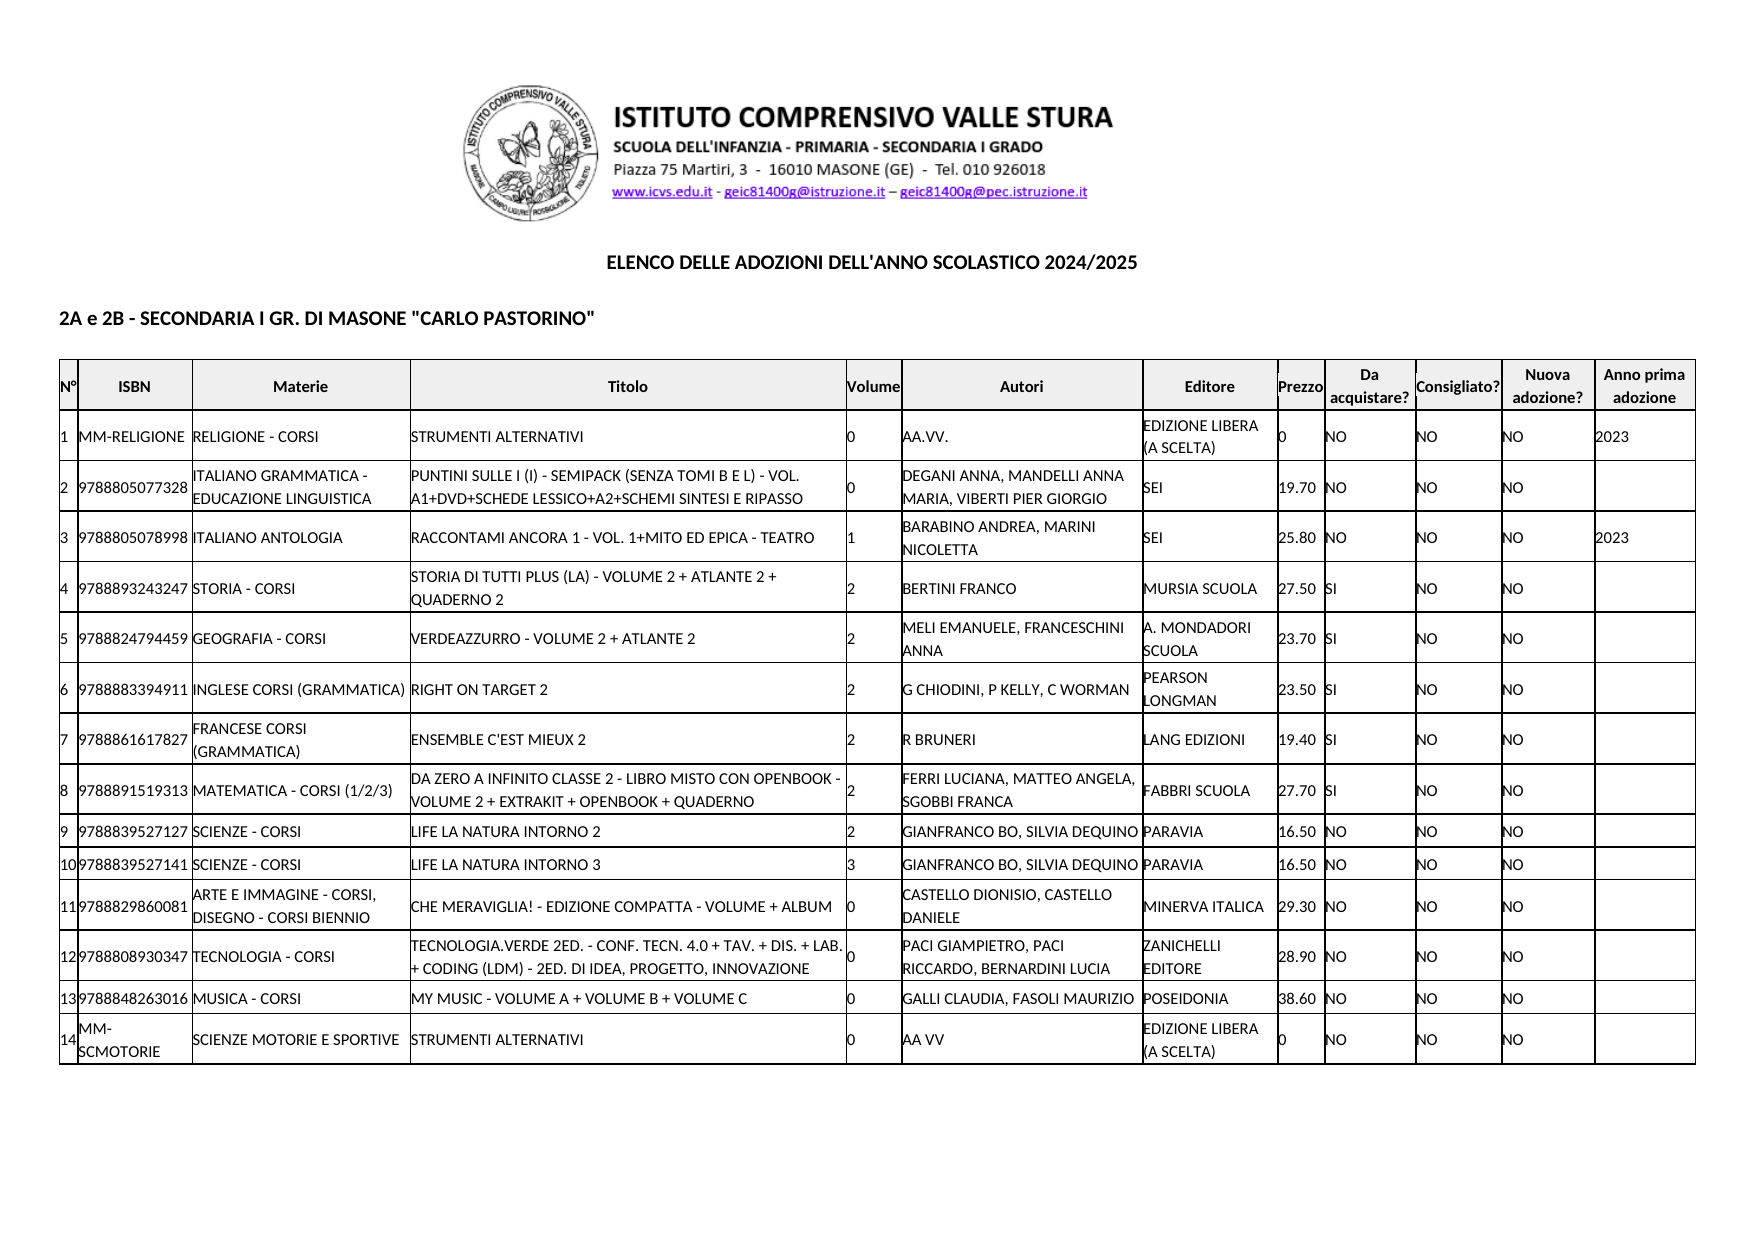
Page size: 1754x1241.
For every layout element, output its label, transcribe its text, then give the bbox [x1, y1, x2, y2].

table_header Nuova adozione? [1503, 360, 1594, 409]
table_cell 9788824794459 [79, 613, 192, 662]
table_cell BARABINO ANDREA, MARINI NICOLETTA [903, 512, 1142, 561]
table_cell NO [1326, 848, 1415, 879]
table_cell TECNOLOGIA - CORSI [193, 931, 410, 980]
table_cell STRUMENTI ALTERNATIVI [411, 411, 846, 460]
table_cell POSEIDONIA [1144, 981, 1277, 1012]
table_cell 2 [847, 765, 901, 813]
table_cell 10 [60, 848, 77, 879]
table_cell [1596, 815, 1695, 846]
table_cell [1596, 1014, 1695, 1063]
table_cell STRUMENTI ALTERNATIVI [411, 1014, 846, 1063]
table_cell 9788891519313 [79, 765, 192, 813]
table_cell TECNOLOGIA.VERDE 2ED. - CONF. TECN. 4.0 + TAV. + DIS. + LAB. + CODING (LDM) - 2ED. DI IDEA, PROGETTO, INNOVAZIONE [411, 931, 846, 980]
table_cell 27.70 [1279, 765, 1324, 813]
table_cell NO [1417, 981, 1501, 1012]
table_cell SEI [1144, 461, 1277, 510]
table_cell GALLI CLAUDIA, FASOLI MAURIZIO [903, 981, 1142, 1012]
table_cell PEARSON LONGMAN [1144, 663, 1277, 712]
table_cell STORIA - CORSI [193, 562, 410, 611]
table_header Editore [1144, 360, 1277, 409]
table_cell 11 [60, 880, 77, 929]
table_cell NO [1417, 512, 1501, 561]
table_cell 0 [847, 880, 901, 929]
table_cell RIGHT ON TARGET 2 [411, 663, 846, 712]
table_cell [1596, 765, 1695, 813]
table_cell 2 [847, 562, 901, 611]
table_cell NO [1503, 411, 1594, 460]
table_cell 9788848263016 [79, 981, 192, 1012]
table_cell 29.30 [1279, 880, 1324, 929]
table_cell FABBRI SCUOLA [1144, 765, 1277, 813]
table_cell ARTE E IMMAGINE - CORSI, DISEGNO - CORSI BIENNIO [193, 880, 410, 929]
table_cell [1596, 880, 1695, 929]
table_header Materie [193, 360, 410, 409]
table_cell NO [1503, 562, 1594, 611]
table_cell SI [1326, 714, 1415, 763]
table_cell [1596, 714, 1695, 763]
table_cell NO [1417, 931, 1501, 980]
table_cell 27.50 [1279, 562, 1324, 611]
table_cell NO [1326, 512, 1415, 561]
table_cell AA.VV. [903, 411, 1142, 460]
table_cell MINERVA ITALICA [1144, 880, 1277, 929]
table_cell SI [1326, 765, 1415, 813]
table_cell 28.90 [1279, 931, 1324, 980]
table_cell 9788808930347 [79, 931, 192, 980]
table_cell NO [1417, 613, 1501, 662]
table_cell 19.70 [1279, 461, 1324, 510]
table_cell 6 [60, 663, 77, 712]
table_cell R BRUNERI [903, 714, 1142, 763]
table_cell 2 [847, 663, 901, 712]
table_cell NO [1417, 663, 1501, 712]
table_cell 4 [60, 562, 77, 611]
table_cell NO [1326, 461, 1415, 510]
table_cell SCIENZE - CORSI [193, 848, 410, 879]
table_cell NO [1417, 1014, 1501, 1063]
table_cell GEOGRAFIA - CORSI [193, 613, 410, 662]
table_cell ZANICHELLI EDITORE [1144, 931, 1277, 980]
table_header ISBN [79, 360, 192, 409]
table_cell SCIENZE - CORSI [193, 815, 410, 846]
table_cell NO [1503, 765, 1594, 813]
table_cell LIFE LA NATURA INTORNO 2 [411, 815, 846, 846]
table_cell ITALIANO ANTOLOGIA [193, 512, 410, 561]
table_cell [1596, 461, 1695, 510]
table_cell PARAVIA [1144, 815, 1277, 846]
table_cell NO [1417, 562, 1501, 611]
table_cell FRANCESE CORSI (GRAMMATICA) [193, 714, 410, 763]
table_cell 14 [60, 1014, 77, 1063]
table_cell 9788893243247 [79, 562, 192, 611]
table_cell NO [1503, 1014, 1594, 1063]
table_cell 9788829860081 [79, 880, 192, 929]
table_cell AA VV [903, 1014, 1142, 1063]
table_cell NO [1503, 931, 1594, 980]
table_cell 2 [847, 613, 901, 662]
table_cell NO [1417, 461, 1501, 510]
table_header Consigliato? [1417, 360, 1501, 409]
table_cell 7 [60, 714, 77, 763]
table_header Volume [847, 360, 901, 409]
table_cell ITALIANO GRAMMATICA - EDUCAZIONE LINGUISTICA [193, 461, 410, 510]
table_cell NO [1503, 613, 1594, 662]
table_cell NO [1417, 714, 1501, 763]
table_cell 0 [847, 411, 901, 460]
table_cell GIANFRANCO BO, SILVIA DEQUINO [903, 848, 1142, 879]
table_cell 9788839527141 [79, 848, 192, 879]
table_cell 9 [60, 815, 77, 846]
table_cell DEGANI ANNA, MANDELLI ANNA MARIA, VIBERTI PIER GIORGIO [903, 461, 1142, 510]
table_cell MUSICA - CORSI [193, 981, 410, 1012]
table_cell STORIA DI TUTTI PLUS (LA) - VOLUME 2 + ATLANTE 2 + QUADERNO 2 [411, 562, 846, 611]
table_cell 2 [847, 815, 901, 846]
table_cell NO [1326, 880, 1415, 929]
table_cell LANG EDIZIONI [1144, 714, 1277, 763]
table_cell 1 [847, 512, 901, 561]
table_cell 25.80 [1279, 512, 1324, 561]
table_cell 19.40 [1279, 714, 1324, 763]
table_header Da acquistare? [1326, 360, 1415, 409]
table_cell FERRI LUCIANA, MATTEO ANGELA, SGOBBI FRANCA [903, 765, 1142, 813]
table_cell NO [1503, 663, 1594, 712]
table_cell 8 [60, 765, 77, 813]
table_cell [1596, 562, 1695, 611]
table_cell [1596, 848, 1695, 879]
table_cell 12 [60, 931, 77, 980]
table_cell NO [1417, 765, 1501, 813]
table_cell 0 [847, 981, 901, 1012]
table_cell MM-SCMOTORIE [79, 1014, 192, 1063]
table_cell NO [1326, 815, 1415, 846]
table_cell CASTELLO DIONISIO, CASTELLO DANIELE [903, 880, 1142, 929]
table_cell SI [1326, 562, 1415, 611]
table_cell NO [1503, 461, 1594, 510]
table_cell SEI [1144, 512, 1277, 561]
table_cell RACCONTAMI ANCORA 1 - VOL. 1+MITO ED EPICA - TEATRO [411, 512, 846, 561]
table_cell G CHIODINI, P KELLY, C WORMAN [903, 663, 1142, 712]
table_header Anno prima adozione [1596, 360, 1695, 409]
table_cell 2 [847, 714, 901, 763]
table_cell 16.50 [1279, 848, 1324, 879]
text ELENCO DELLE ADOZIONI DELL'ANNO SCOLASTICO 2024/2025 [59, 249, 1695, 275]
table_cell NO [1326, 981, 1415, 1012]
table_cell 0 [1279, 1014, 1324, 1063]
table_cell PUNTINI SULLE I (I) - SEMIPACK (SENZA TOMI B E L) - VOL. A1+DVD+SCHEDE LESSICO+A2+SCHEMI SINTESI E RIPASSO [411, 461, 846, 510]
table_cell VERDEAZZURRO - VOLUME 2 + ATLANTE 2 [411, 613, 846, 662]
table_cell 13 [60, 981, 77, 1012]
table_header Autori [903, 360, 1142, 409]
table_cell 5 [60, 613, 77, 662]
table_cell MURSIA SCUOLA [1144, 562, 1277, 611]
table_cell 16.50 [1279, 815, 1324, 846]
table_cell RELIGIONE - CORSI [193, 411, 410, 460]
table_cell 1 [60, 411, 77, 460]
table_cell BERTINI FRANCO [903, 562, 1142, 611]
table_cell MY MUSIC - VOLUME A + VOLUME B + VOLUME C [411, 981, 846, 1012]
table_cell EDIZIONE LIBERA (A SCELTA) [1144, 411, 1277, 460]
table_cell NO [1326, 1014, 1415, 1063]
table_cell 23.70 [1279, 613, 1324, 662]
table_cell 0 [847, 931, 901, 980]
table_cell 23.50 [1279, 663, 1324, 712]
table_cell MATEMATICA - CORSI (1/2/3) [193, 765, 410, 813]
table_cell NO [1417, 411, 1501, 460]
table_cell NO [1503, 512, 1594, 561]
table_cell PARAVIA [1144, 848, 1277, 879]
table_cell [1596, 663, 1695, 712]
table_cell LIFE LA NATURA INTORNO 3 [411, 848, 846, 879]
table_cell NO [1503, 848, 1594, 879]
table_cell 9788861617827 [79, 714, 192, 763]
text 2A e 2B - SECONDARIA I GR. DI MASONE "CARLO PASTORINO" [59, 305, 1695, 331]
table_cell DA ZERO A INFINITO CLASSE 2 - LIBRO MISTO CON OPENBOOK - VOLUME 2 + EXTRAKIT + OPENBOOK + QUADERNO [411, 765, 846, 813]
table_cell SCIENZE MOTORIE E SPORTIVE [193, 1014, 410, 1063]
table_cell [1596, 931, 1695, 980]
table_cell NO [1503, 815, 1594, 846]
table_cell 2 [60, 461, 77, 510]
table_cell NO [1326, 411, 1415, 460]
table_cell SI [1326, 613, 1415, 662]
table_cell [1596, 981, 1695, 1012]
table_header Titolo [411, 360, 846, 409]
table_cell 9788839527127 [79, 815, 192, 846]
table_cell NO [1503, 714, 1594, 763]
table_cell SI [1326, 663, 1415, 712]
table_cell NO [1503, 981, 1594, 1012]
table_cell 9788883394911 [79, 663, 192, 712]
table_header Prezzo [1279, 360, 1324, 409]
table_cell ENSEMBLE C'EST MIEUX 2 [411, 714, 846, 763]
table_cell 9788805078998 [79, 512, 192, 561]
table_cell 3 [847, 848, 901, 879]
table_cell 2023 [1596, 512, 1695, 561]
table_cell MM-RELIGIONE [79, 411, 192, 460]
table_cell 0 [1279, 411, 1324, 460]
table_cell NO [1417, 880, 1501, 929]
table_cell EDIZIONE LIBERA (A SCELTA) [1144, 1014, 1277, 1063]
table_cell GIANFRANCO BO, SILVIA DEQUINO [903, 815, 1142, 846]
table_cell INGLESE CORSI (GRAMMATICA) [193, 663, 410, 712]
table_cell 0 [847, 461, 901, 510]
table_cell NO [1417, 848, 1501, 879]
table_cell [1596, 613, 1695, 662]
table_cell NO [1326, 931, 1415, 980]
table_cell NO [1503, 880, 1594, 929]
table_header N° [60, 360, 77, 409]
table_cell 3 [60, 512, 77, 561]
table_cell 2023 [1596, 411, 1695, 460]
table_cell CHE MERAVIGLIA! - EDIZIONE COMPATTA - VOLUME + ALBUM [411, 880, 846, 929]
table_cell A. MONDADORI SCUOLA [1144, 613, 1277, 662]
table_cell MELI EMANUELE, FRANCESCHINI ANNA [903, 613, 1142, 662]
table_cell 9788805077328 [79, 461, 192, 510]
table_cell 38.60 [1279, 981, 1324, 1012]
table_cell PACI GIAMPIETRO, PACI RICCARDO, BERNARDINI LUCIA [903, 931, 1142, 980]
table_cell 0 [847, 1014, 901, 1063]
table_cell NO [1417, 815, 1501, 846]
